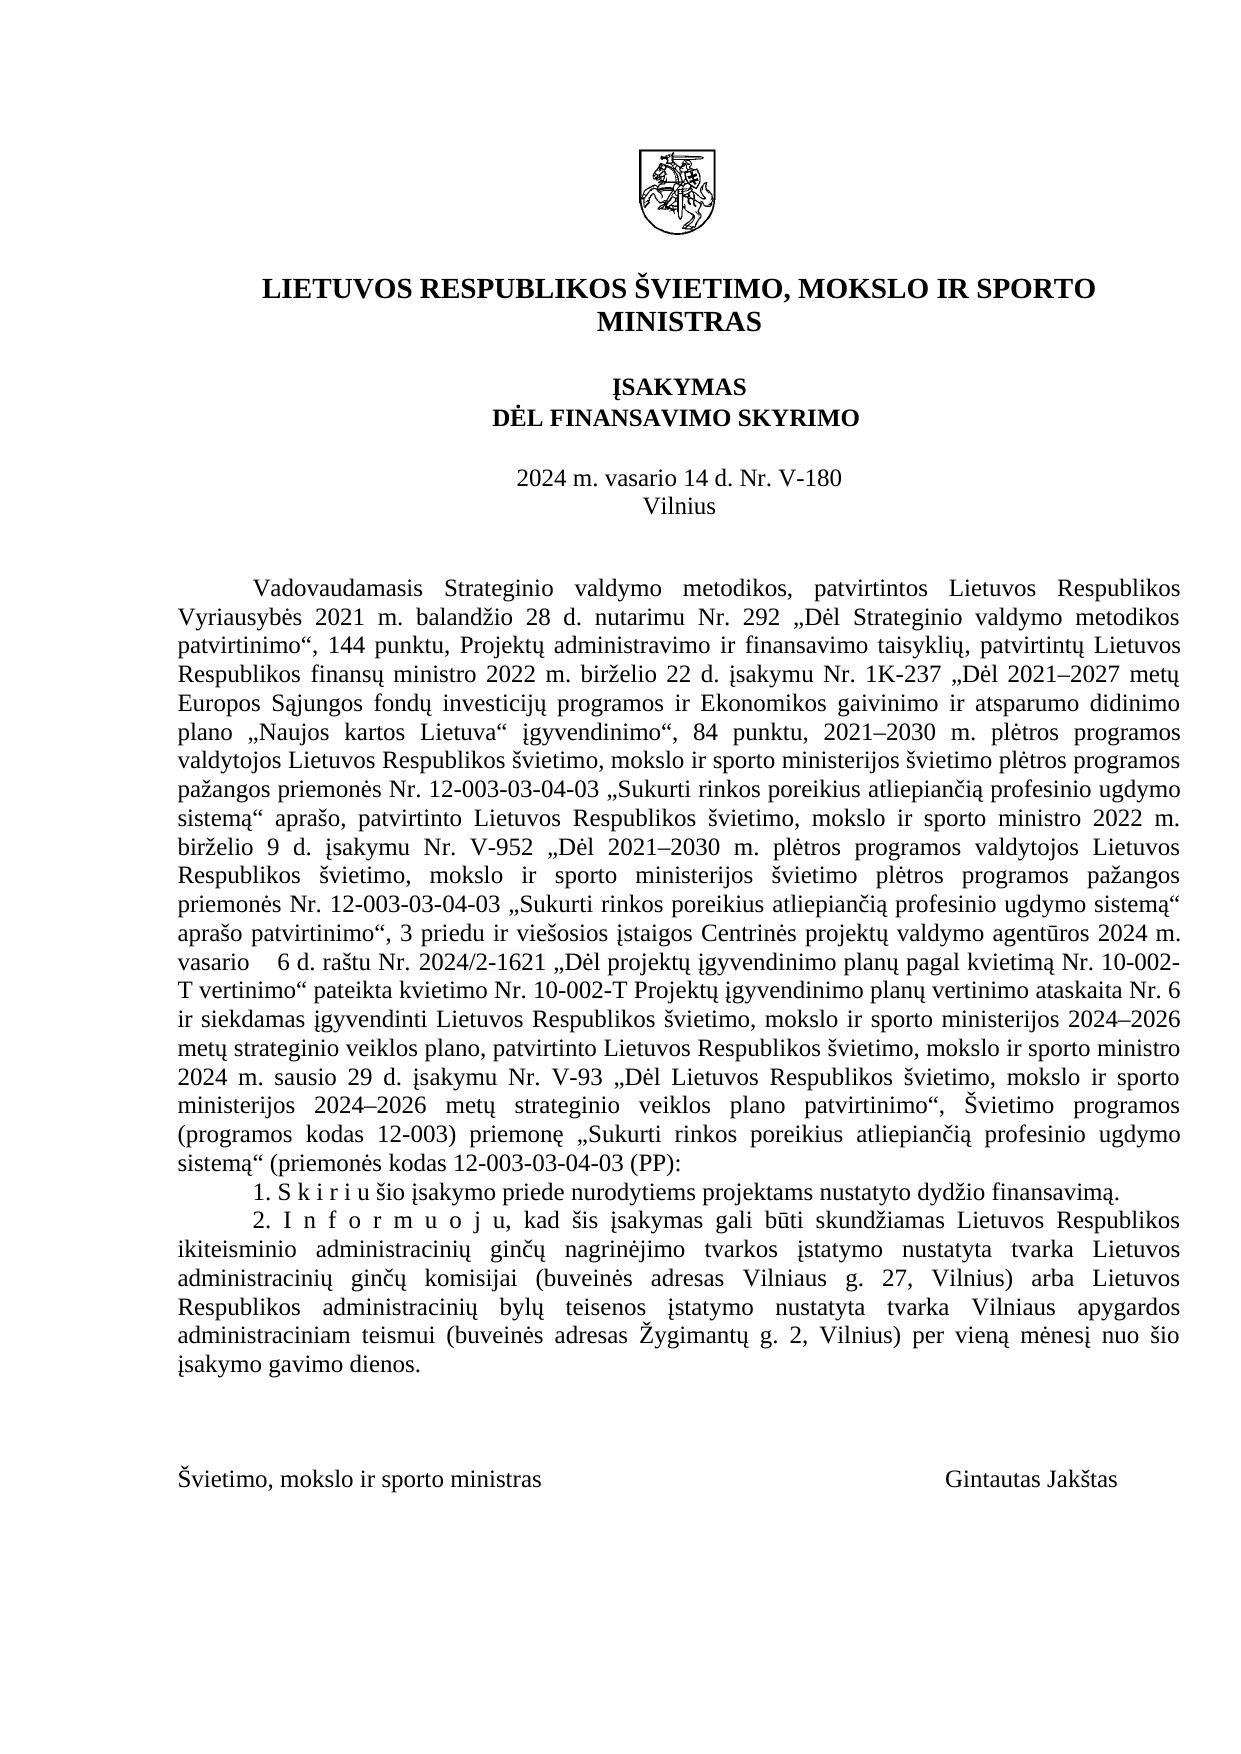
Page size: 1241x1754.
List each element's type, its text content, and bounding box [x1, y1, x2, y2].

subtitle 2024 m. vasario 14 d. Nr. V-180 [177, 463, 1181, 491]
text Švietimo, mokslo ir sporto ministras Gintautas Jakštas [177, 1464, 1181, 1493]
text Vilnius [177, 491, 1181, 520]
text DĖL FINANSAVIMO SKYRIMO [177, 403, 1181, 432]
text 2. I n f o r m u o j u, kad šis įsakymas gali būti skundžiamas Lietuvos Respublikos ikiteisminio administracinių ginčų nagrinėjimo tvarkos įstatymo nustatyta tvarka Lietuvos administracinių ginčų komisijai (buveinės adresas Vilniaus g. 27, Vilnius) arba Lietuvos Respublikos administracinių bylų teisenos įstatymo nustatyta tvarka Vilniaus apygardos administraciniam teismui (buveinės adresas Žygimantų g. 2, Vilnius) per vieną mėnesį nuo šio įsakymo gavimo dienos. [177, 1205, 1181, 1378]
text Vadovaudamasis Strateginio valdymo metodikos, patvirtintos Lietuvos Respublikos Vyriausybės 2021 m. balandžio 28 d. nutarimu Nr. 292 „Dėl Strateginio valdymo metodikos patvirtinimo“, 144 punktu, Projektų administravimo ir finansavimo taisyklių, patvirtintų Lietuvos Respublikos finansų ministro 2022 m. birželio 22 d. įsakymu Nr. 1K-237 „Dėl 2021–2027 metų Europos Sąjungos fondų investicijų programos ir Ekonomikos gaivinimo ir atsparumo didinimo plano „Naujos kartos Lietuva“ įgyvendinimo“, 84 punktu, 2021–2030 m. plėtros programos valdytojos Lietuvos Respublikos švietimo, mokslo ir sporto ministerijos švietimo plėtros programos pažangos priemonės Nr. 12-003-03-04-03 „Sukurti rinkos poreikius atliepiančią profesinio ugdymo sistemą“ aprašo, patvirtinto Lietuvos Respublikos švietimo, mokslo ir sporto ministro 2022 m. birželio 9 d. įsakymu Nr. V-952 „Dėl 2021–2030 m. plėtros programos valdytojos Lietuvos Respublikos švietimo, mokslo ir sporto ministerijos švietimo plėtros programos pažangos priemonės Nr. 12-003-03-04-03 „Sukurti rinkos poreikius atliepiančią profesinio ugdymo sistemą“ aprašo patvirtinimo“, 3 priedu ir viešosios įstaigos Centrinės projektų valdymo agentūros 2024 m. vasario 6 d. raštu Nr. 2024/2-1621 „Dėl projektų įgyvendinimo planų pagal kvietimą Nr. 10-002-T vertinimo“ pateikta kvietimo Nr. 10-002-T Projektų įgyvendinimo planų vertinimo ataskaita Nr. 6 ir siekdamas įgyvendinti Lietuvos Respublikos švietimo, mokslo ir sporto ministerijos 2024–2026 metų strateginio veiklos plano, patvirtinto Lietuvos Respublikos švietimo, mokslo ir sporto ministro 2024 m. sausio 29 d. įsakymu Nr. V-93 „Dėl Lietuvos Respublikos švietimo, mokslo ir sporto ministerijos 2024–2026 metų strateginio veiklos plano patvirtinimo“, Švietimo programos (programos kodas 12-003) priemonę „Sukurti rinkos poreikius atliepiančią profesinio ugdymo sistemą“ (priemonės kodas 12-003-03-04-03 (PP): [177, 573, 1181, 1177]
text 1. S k i r i u šio įsakymo priede nurodytiems projektams nustatyto dydžio finansavimą. [177, 1177, 1181, 1205]
text ĮSAKYMAS [177, 372, 1181, 400]
text LIETUVOS RESPUBLIKOS ŠVIETIMO, MOKSLO IR SPORTO MINISTRAS [177, 271, 1181, 338]
